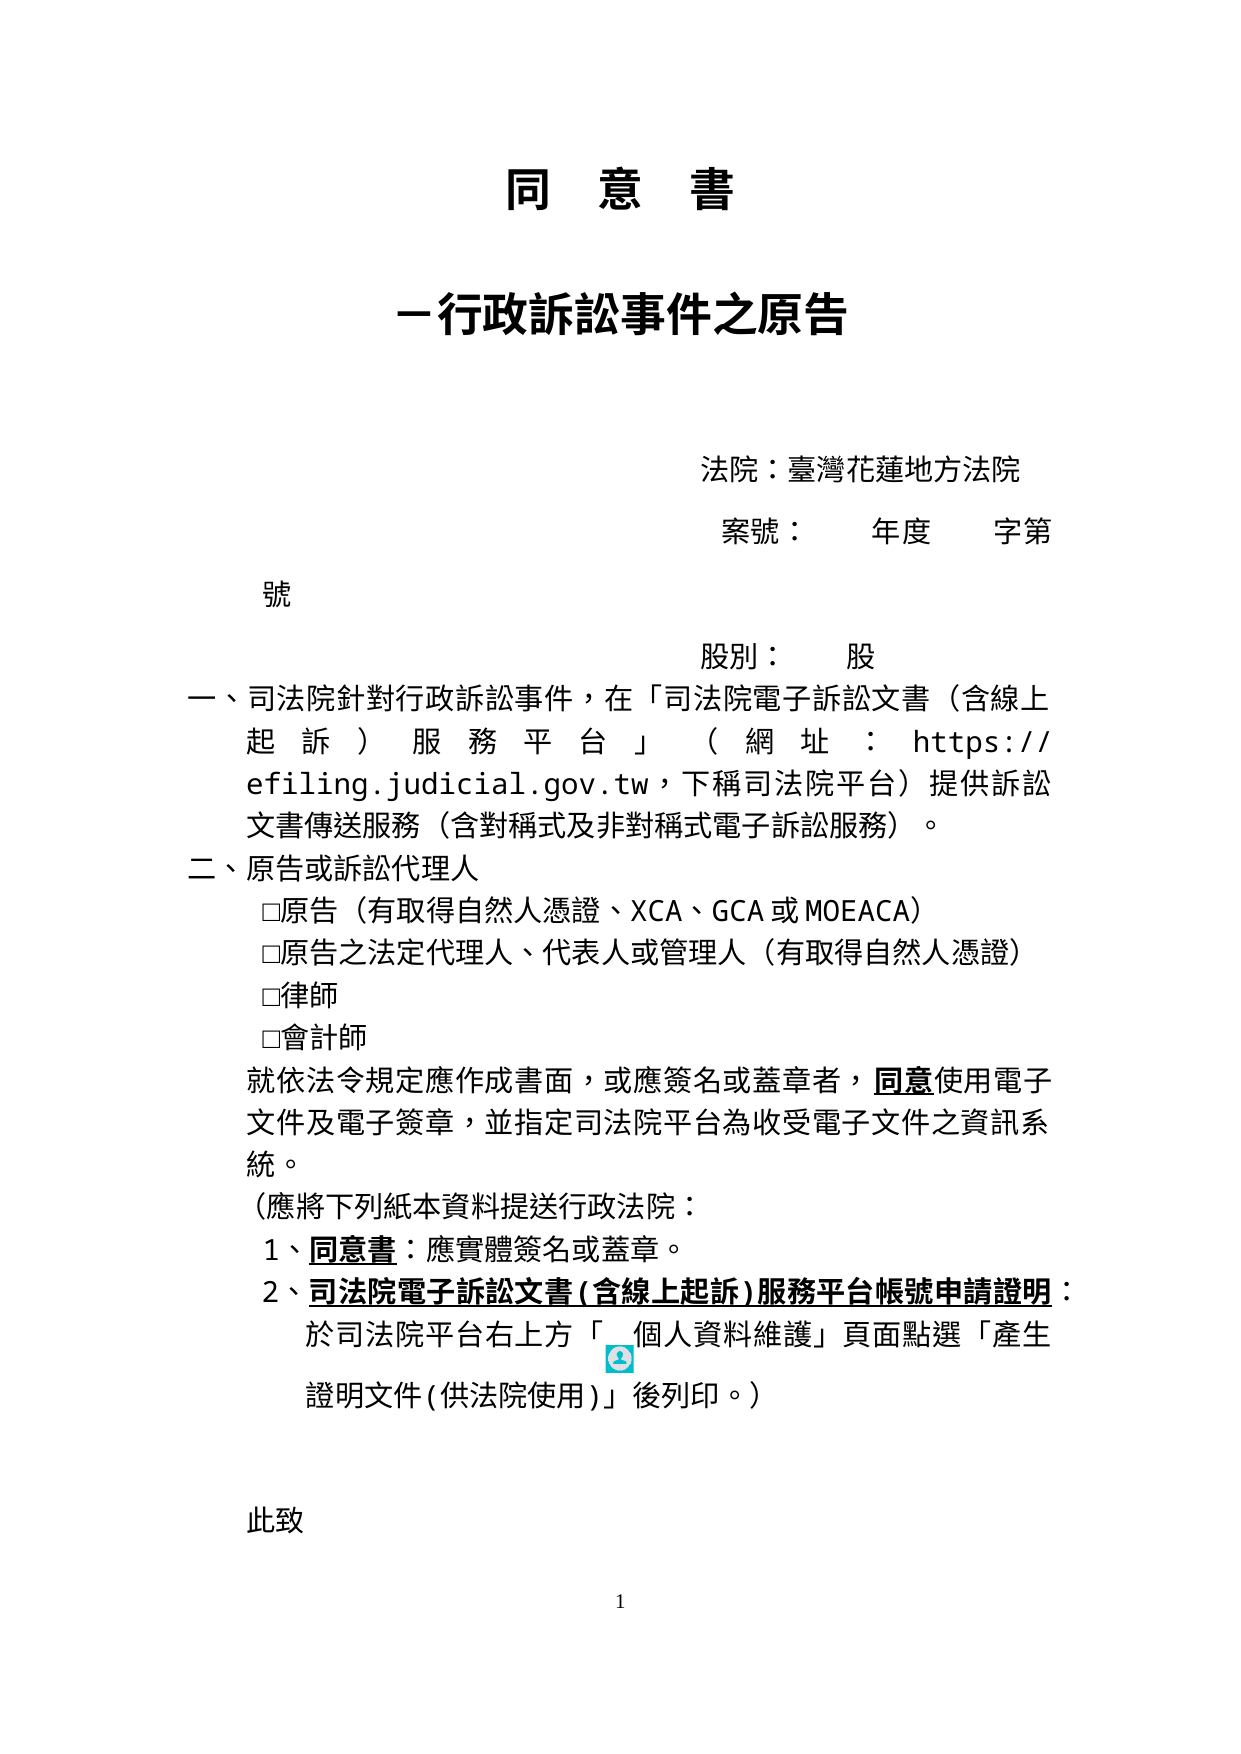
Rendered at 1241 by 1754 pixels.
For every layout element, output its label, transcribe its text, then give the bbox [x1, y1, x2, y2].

text 股別： 股 [262, 613, 1053, 676]
text 1、同意書：應實體簽名或蓋章。 [262, 1226, 1053, 1269]
text （應將下列紙本資料提送行政法院： [237, 1184, 1053, 1226]
text □律師 [262, 972, 1053, 1015]
text 同 意 書 [187, 113, 1053, 238]
text □會計師 [262, 1015, 1053, 1057]
text □原告之法定代理人、代表人或管理人（有取得自然人憑證） [262, 930, 1053, 972]
text 二、原告或訴訟代理人 [187, 845, 1053, 887]
text 此致 [187, 1477, 1053, 1540]
text 2、司法院電子訴訟文書(含線上起訴)服務平台帳號申請證明：於司法院平台右上方「個人資料維護」頁面點選「產生證明文件(供法院使用)」後列印。） [261, 1269, 1053, 1415]
text 案號： 年度 字第 號 [262, 488, 1053, 613]
text 法院：臺灣花蓮地方法院 [262, 426, 1053, 488]
text 就依法令規定應作成書面，或應簽名或蓋章者，同意使用電子文件及電子簽章，並指定司法院平台為收受電子文件之資訊系統。 [247, 1057, 1053, 1184]
text 一、司法院針對行政訴訟事件，在「司法院電子訴訟文書（含線上起訴）服務平台」（網址：https://efiling.judicial.gov.tw，下稱司法院平台）提供訴訟文書傳送服務（含對稱式及非對稱式電子訴訟服務）。 [187, 676, 1053, 845]
text □原告（有取得自然人憑證、XCA、GCA或MOEACA） [262, 887, 1053, 930]
text －行政訴訟事件之原告 [187, 238, 1053, 363]
